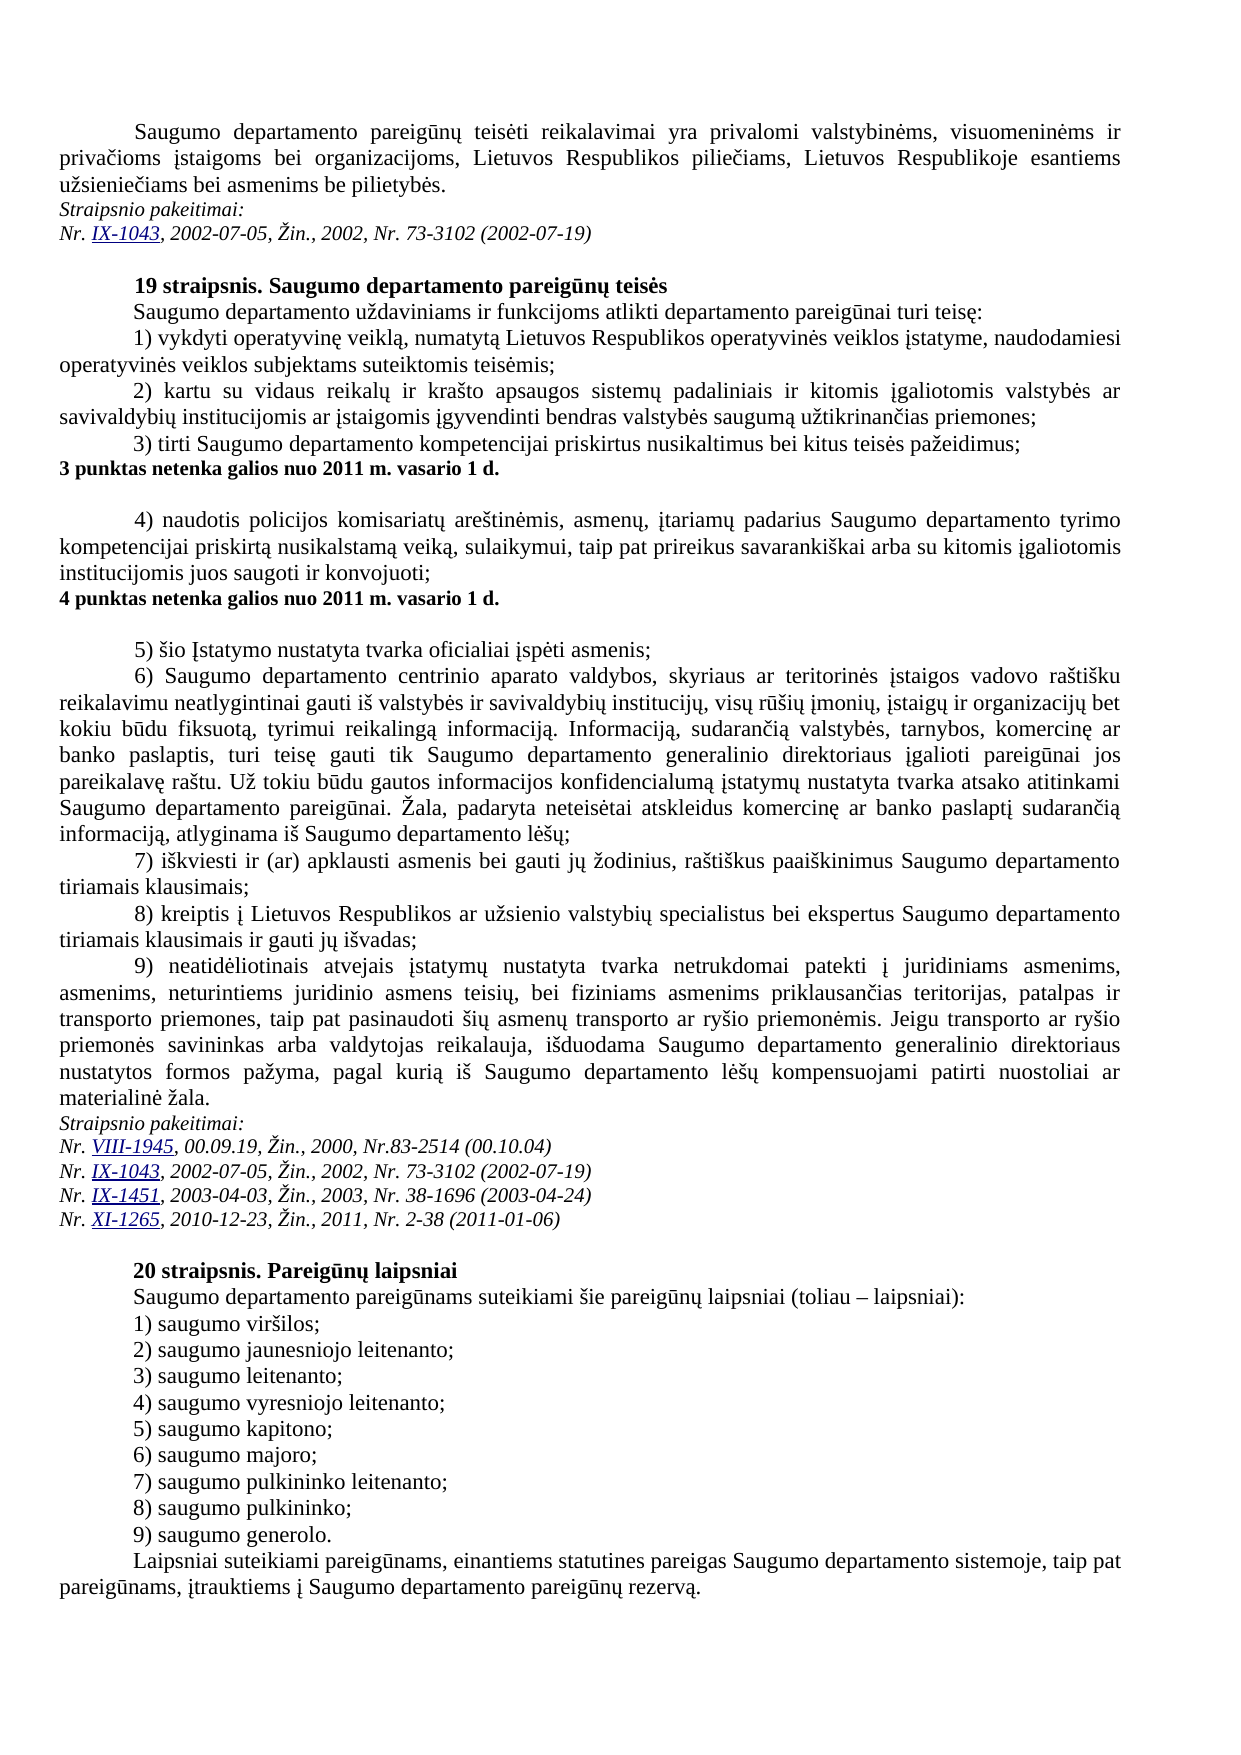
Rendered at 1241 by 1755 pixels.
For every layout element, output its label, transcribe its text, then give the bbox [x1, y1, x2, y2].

text 19 straipsnis. Saugumo departamento pareigūnų teisės [59, 272, 1122, 298]
text Nr. IX-1043, 2002-07-05, Žin., 2002, Nr. 73-3102 (2002-07-19) [59, 221, 1122, 245]
text 6) saugumo majoro; [59, 1442, 1122, 1468]
text Saugumo departamento pareigūnams suteikiami šie pareigūnų laipsniai (toliau – laipsniai): [59, 1283, 1122, 1310]
text 7) saugumo pulkininko leitenanto; [59, 1468, 1122, 1494]
text 9) saugumo generolo. [59, 1521, 1122, 1547]
text 4) naudotis policijos komisariatų areštinėmis, asmenų, įtariamų padarius Saugumo departamento tyrimo kompetencijai priskirtą nusikalstamą veiką, sulaikymui, taip pat prireikus savarankiškai arba su kitomis įgaliotomis institucijomis juos saugoti ir konvojuoti; [59, 507, 1122, 586]
text Straipsnio pakeitimai: [59, 1110, 1122, 1134]
text Nr. IX-1043, 2002-07-05, Žin., 2002, Nr. 73-3102 (2002-07-19) [59, 1158, 1122, 1183]
text Nr. VIII-1945, 00.09.19, Žin., 2000, Nr.83-2514 (00.10.04) [59, 1134, 1122, 1158]
text 1) saugumo viršilos; [59, 1310, 1122, 1336]
text 5) saugumo kapitono; [59, 1415, 1122, 1442]
text Saugumo departamento pareigūnų teisėti reikalavimai yra privalomi valstybinėms, visuomeninėms ir privačioms įstaigoms bei organizacijoms, Lietuvos Respublikos piliečiams, Lietuvos Respublikoje esantiems užsieniečiams bei asmenims be pilietybės. [59, 118, 1122, 197]
text Straipsnio pakeitimai: [59, 197, 1122, 221]
text 7) iškviesti ir (ar) apklausti asmenis bei gauti jų žodinius, raštiškus paaiškinimus Saugumo departamento tiriamais klausimais; [59, 847, 1122, 899]
text 6) Saugumo departamento centrinio aparato valdybos, skyriaus ar teritorinės įstaigos vadovo raštišku reikalavimu neatlygintinai gauti iš valstybės ir savivaldybių institucijų, visų rūšių įmonių, įstaigų ir organizacijų bet kokiu būdu fiksuotą, tyrimui reikalingą informaciją. Informaciją, sudarančią valstybės, tarnybos, komercinę ar banko paslaptis, turi teisę gauti tik Saugumo departamento generalinio direktoriaus įgalioti pareigūnai jos pareikalavę raštu. Už tokiu būdu gautos informacijos konfidencialumą įstatymų nustatyta tvarka atsako atitinkami Saugumo departamento pareigūnai. Žala, padaryta neteisėtai atskleidus komercinę ar banko paslaptį sudarančią informaciją, atlyginama iš Saugumo departamento lėšų; [59, 662, 1122, 847]
text 3) saugumo leitenanto; [59, 1362, 1122, 1389]
text 1) vykdyti operatyvinę veiklą, numatytą Lietuvos Respublikos operatyvinės veiklos įstatyme, naudodamiesi operatyvinės veiklos subjektams suteiktomis teisėmis; [59, 324, 1122, 377]
text Nr. XI-1265, 2010-12-23, Žin., 2011, Nr. 2-38 (2011-01-06) [59, 1207, 1122, 1231]
text Saugumo departamento uždaviniams ir funkcijoms atlikti departamento pareigūnai turi teisę: [59, 298, 1122, 324]
text 8) saugumo pulkininko; [59, 1494, 1122, 1521]
text 9) neatidėliotinais atvejais įstatymų nustatyta tvarka netrukdomai patekti į juridiniams asmenims, asmenims, neturintiems juridinio asmens teisių, bei fiziniams asmenims priklausančias teritorijas, patalpas ir transporto priemones, taip pat pasinaudoti šių asmenų transporto ar ryšio priemonėmis. Jeigu transporto ar ryšio priemonės savininkas arba valdytojas reikalauja, išduodama Saugumo departamento generalinio direktoriaus nustatytos formos pažyma, pagal kurią iš Saugumo departamento lėšų kompensuojami patirti nuostoliai ar materialinė žala. [59, 952, 1122, 1110]
text 3 punktas netenka galios nuo 2011 m. vasario 1 d. [59, 456, 1122, 480]
text 2) kartu su vidaus reikalų ir krašto apsaugos sistemų padaliniais ir kitomis įgaliotomis valstybės ar savivaldybių institucijomis ar įstaigomis įgyvendinti bendras valstybės saugumą užtikrinančias priemones; [59, 377, 1122, 430]
text 8) kreiptis į Lietuvos Respublikos ar užsienio valstybių specialistus bei ekspertus Saugumo departamento tiriamais klausimais ir gauti jų išvadas; [59, 899, 1122, 952]
text Laipsniai suteikiami pareigūnams, einantiems statutines pareigas Saugumo departamento sistemoje, taip pat pareigūnams, įtrauktiems į Saugumo departamento pareigūnų rezervą. [59, 1547, 1122, 1600]
text 3) tirti Saugumo departamento kompetencijai priskirtus nusikaltimus bei kitus teisės pažeidimus; [59, 430, 1122, 456]
text 2) saugumo jaunesniojo leitenanto; [59, 1336, 1122, 1362]
text 4 punktas netenka galios nuo 2011 m. vasario 1 d. [59, 586, 1122, 610]
text 4) saugumo vyresniojo leitenanto; [59, 1389, 1122, 1415]
text 20 straipsnis. Pareigūnų laipsniai [59, 1257, 1122, 1283]
text Nr. IX-1451, 2003-04-03, Žin., 2003, Nr. 38-1696 (2003-04-24) [59, 1183, 1122, 1207]
text 5) šio Įstatymo nustatyta tvarka oficialiai įspėti asmenis; [59, 636, 1122, 662]
